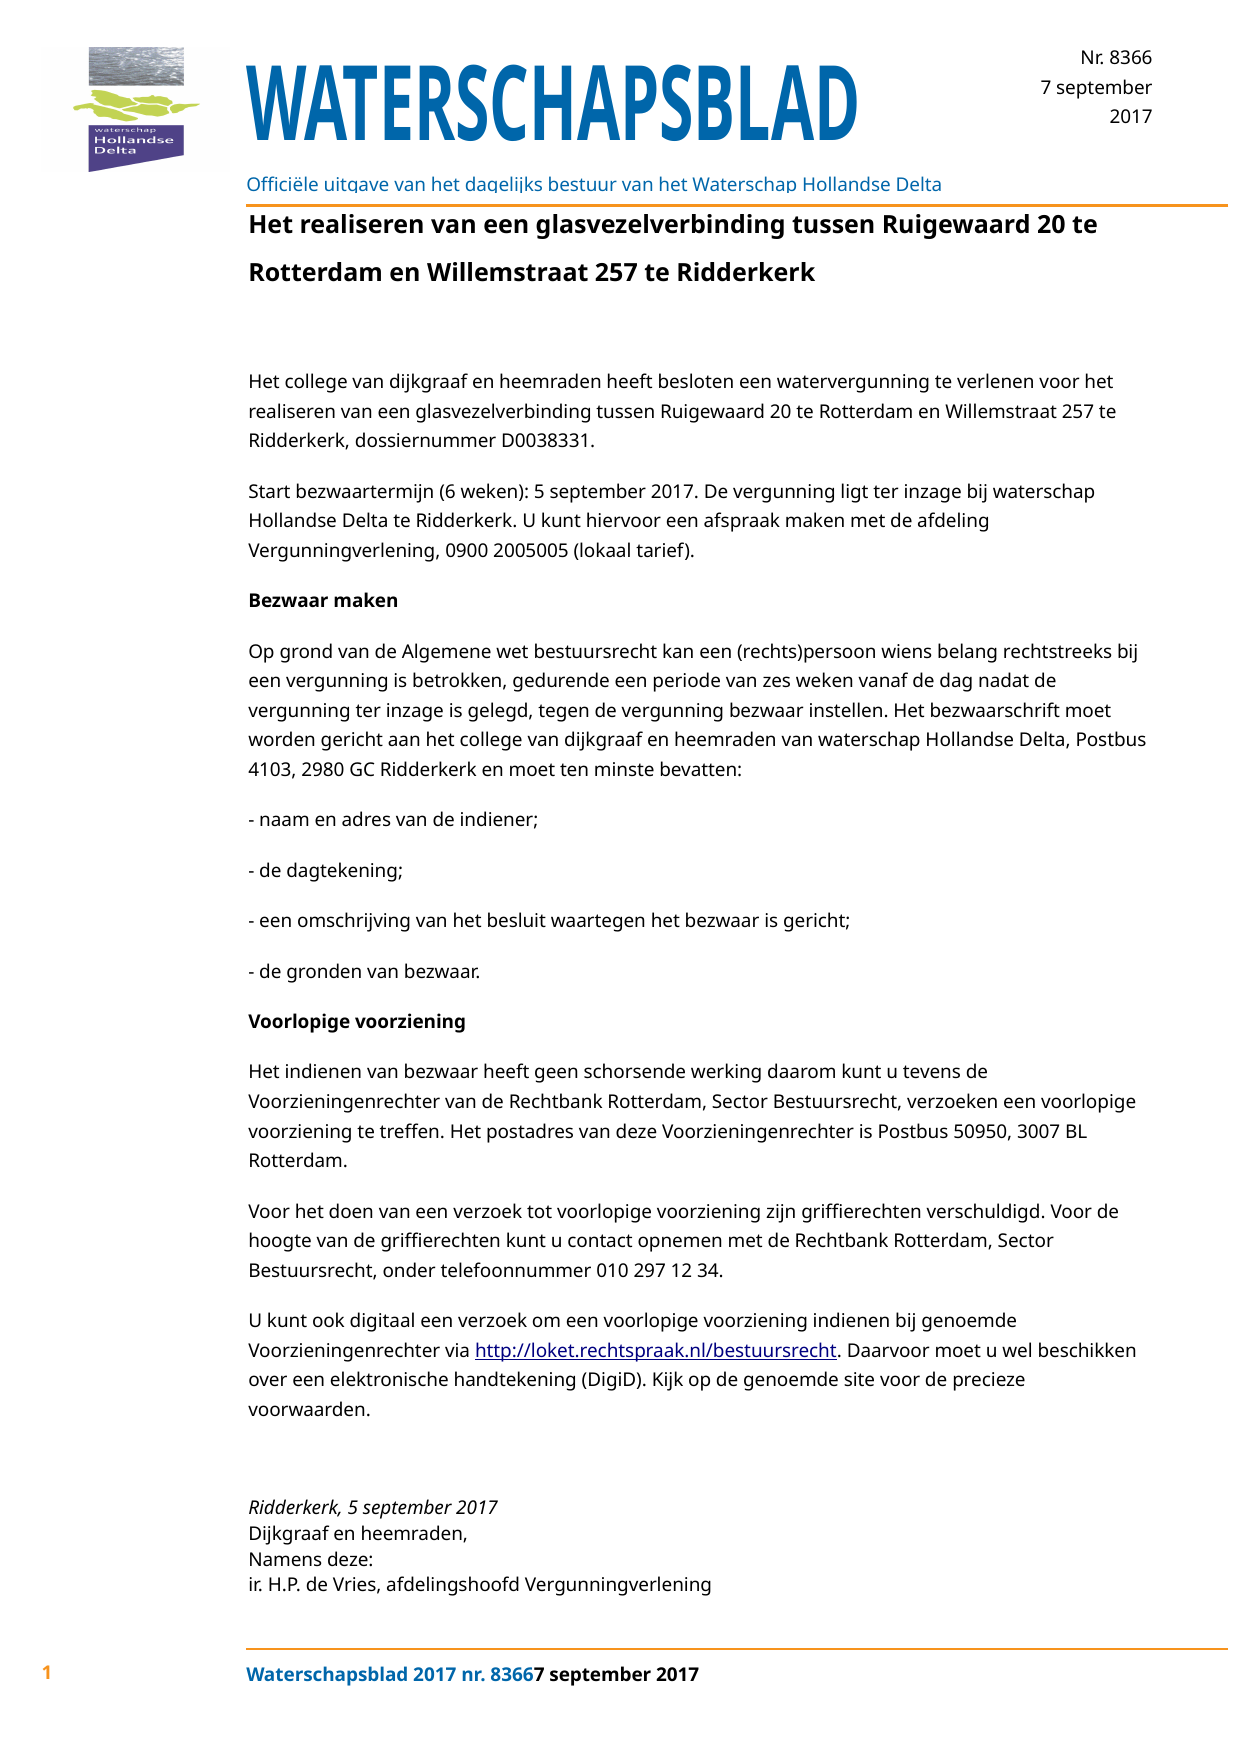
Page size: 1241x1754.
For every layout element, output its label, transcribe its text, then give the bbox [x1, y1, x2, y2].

text Namens deze: [248, 1546, 1152, 1572]
text Voor het doen van een verzoek tot voorlopige voorziening zijn griffierechten verschuldigd. Voor de hoogte van de griffierechten kunt u contact opnemen met de Rechtbank Rotterdam, Sector Bestuursrecht, onder telefoonnummer 010 297 12 34. [248, 1198, 1152, 1283]
text Bezwaar maken [248, 587, 1152, 613]
text Start bezwaartermijn (6 weken): 5 september 2017. De vergunning ligt ter inzage bij waterschap Hollandse Delta te Ridderkerk. U kunt hiervoor een afspraak maken met de afdeling Vergunningverlening, 0900 2005005 (lokaal tarief). [248, 478, 1152, 563]
text - naam en adres van de indiener; [248, 807, 1152, 832]
text Het college van dijkgraaf en heemraden heeft besloten een watervergunning te verlenen voor het realiseren van een glasvezelverbinding tussen Ruigewaard 20 te Rotterdam en Willemstraat 257 te Ridderkerk, dossiernummer D0038331. [248, 368, 1152, 453]
text Ridderkerk, 5 september 2017 [248, 1494, 1152, 1520]
text Het indienen van bezwaar heeft geen schorsende werking daarom kunt u tevens de Voorzieningenrechter van de Rechtbank Rotterdam, Sector Bestuursrecht, verzoeken een voorlopige voorziening te treffen. Het postadres van deze Voorzieningenrechter is Postbus 50950, 3007 BL Rotterdam. [248, 1059, 1152, 1173]
text Voorlopige voorziening [248, 1008, 1152, 1034]
text ir. H.P. de Vries, afdelingshoofd Vergunningverlening [248, 1572, 1152, 1597]
text - een omschrijving van het besluit waartegen het bezwaar is gericht; [248, 907, 1152, 933]
text - de gronden van bezwaar. [248, 958, 1152, 984]
text U kunt ook digitaal een verzoek om een voorlopige voorziening indienen bij genoemde Voorzieningenrechter via http://loket.rechtspraak.nl/bestuursrecht. Daarvoor moet u wel beschikken over een elektronische handtekening (DigiD). Kijk op de genoemde site voor de precieze voorwaarden. [248, 1307, 1152, 1422]
text Dijkgraaf en heemraden, [248, 1520, 1152, 1546]
picture [41, 47, 231, 172]
text Op grond van de Algemene wet bestuursrecht kan een (rechts)persoon wiens belang rechtstreeks bij een vergunning is betrokken, gedurende een periode van zes weken vanaf de dag nadat de vergunning ter inzage is gelegd, tegen de vergunning bezwaar instellen. Het bezwaarschrift moet worden gericht aan het college van dijkgraaf en heemraden van waterschap Hollandse Delta, Postbus 4103, 2980 GC Ridderkerk en moet ten minste bevatten: [248, 638, 1152, 782]
text Het realiseren van een glasvezelverbinding tussen Ruigewaard 20 te Rotterdam en Willemstraat 257 te Ridderkerk [248, 207, 1152, 288]
text - de dagtekening; [248, 857, 1152, 883]
